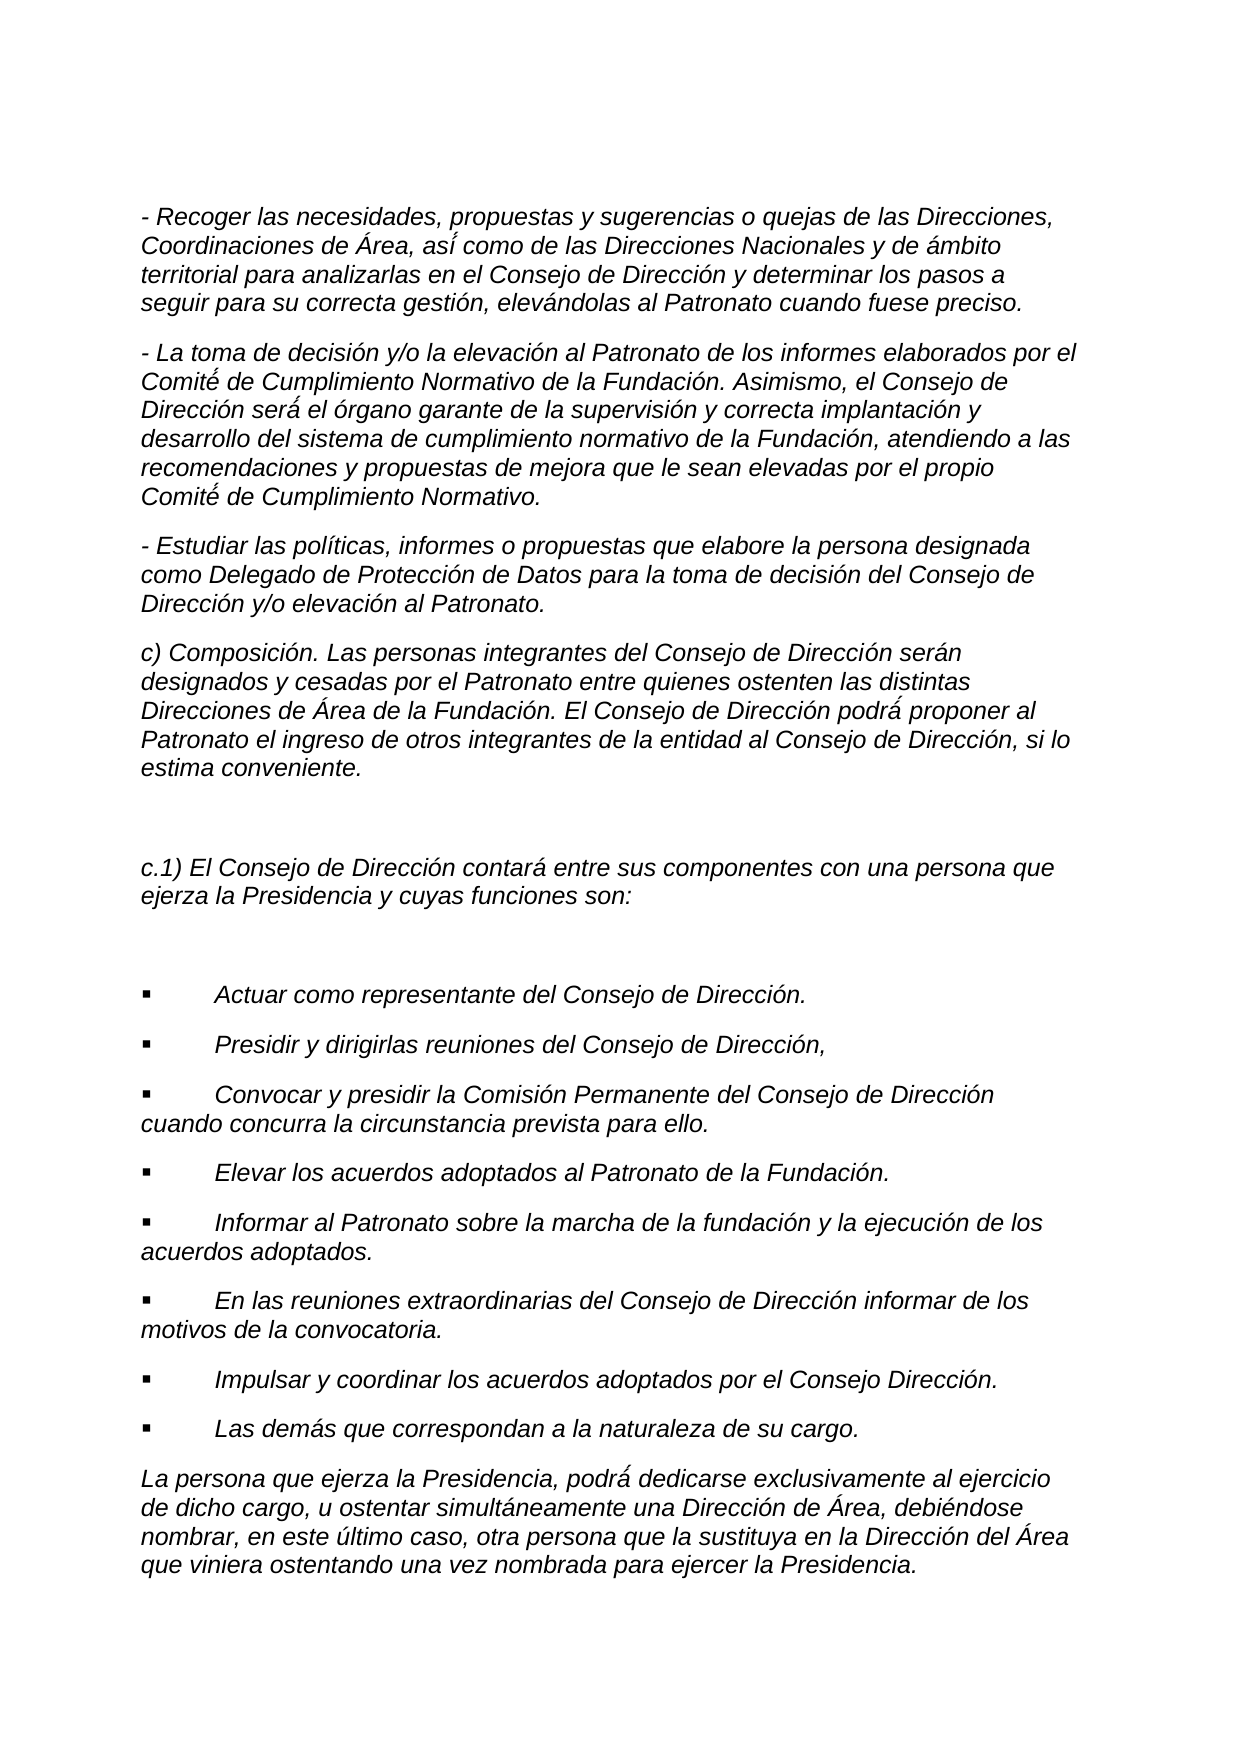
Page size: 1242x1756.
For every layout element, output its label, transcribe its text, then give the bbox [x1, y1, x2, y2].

list Informar al Patronato sobre la marcha de la fundación y la ejecución de los acuerdos adoptados. [141, 1208, 1081, 1266]
list Impulsar y coordinar los acuerdos adoptados por el Consejo Dirección. [141, 1365, 1081, 1394]
text - Estudiar las políticas, informes o propuestas que elabore la persona designada como Delegado de Protección de Datos para la toma de decisión del Consejo de Dirección y/o elevación al Patronato. [141, 531, 1081, 617]
list Convocar y presidir la Comisión Permanente del Consejo de Dirección cuando concurra la circunstancia prevista para ello. [141, 1080, 1081, 1137]
list Presidir y dirigirlas reuniones del Consejo de Dirección, [141, 1030, 1081, 1059]
text c.1) El Consejo de Dirección contará entre sus componentes con una persona que ejerza la Presidencia y cuyas funciones son: [141, 852, 1081, 910]
text c) Composición. Las personas integrantes del Consejo de Dirección serán designados y cesadas por el Patronato entre quienes ostenten las distintas Direcciones de Área de la Fundación. El Consejo de Dirección podrá́ proponer al Patronato el ingreso de otros integrantes de la entidad al Consejo de Dirección, si lo estima conveniente. [141, 638, 1081, 782]
text - La toma de decisión y/o la elevación al Patronato de los informes elaborados por el Comité́ de Cumplimiento Normativo de la Fundación. Asimismo, el Consejo de Dirección será́ el órgano garante de la supervisión y correcta implantación y desarrollo del sistema de cumplimiento normativo de la Fundación, atendiendo a las recomendaciones y propuestas de mejora que le sean elevadas por el propio Comité́ de Cumplimiento Normativo. [141, 338, 1081, 510]
list Las demás que correspondan a la naturaleza de su cargo. [141, 1414, 1081, 1443]
list En las reuniones extraordinarias del Consejo de Dirección informar de los motivos de la convocatoria. [141, 1286, 1081, 1344]
text La persona que ejerza la Presidencia, podrá́ dedicarse exclusivamente al ejercicio de dicho cargo, u ostentar simultáneamente una Dirección de Área, debiéndose nombrar, en este último caso, otra persona que la sustituya en la Dirección del Área que viniera ostentando una vez nombrada para ejercer la Presidencia. [141, 1464, 1081, 1579]
text - Recoger las necesidades, propuestas y sugerencias o quejas de las Direcciones, Coordinaciones de Área, así́ como de las Direcciones Nacionales y de ámbito territorial para analizarlas en el Consejo de Dirección y determinar los pasos a seguir para su correcta gestión, elevándolas al Patronato cuando fuese preciso. [141, 202, 1081, 317]
list Elevar los acuerdos adoptados al Patronato de la Fundación. [141, 1158, 1081, 1187]
list Actuar como representante del Consejo de Dirección. [141, 980, 1081, 1009]
